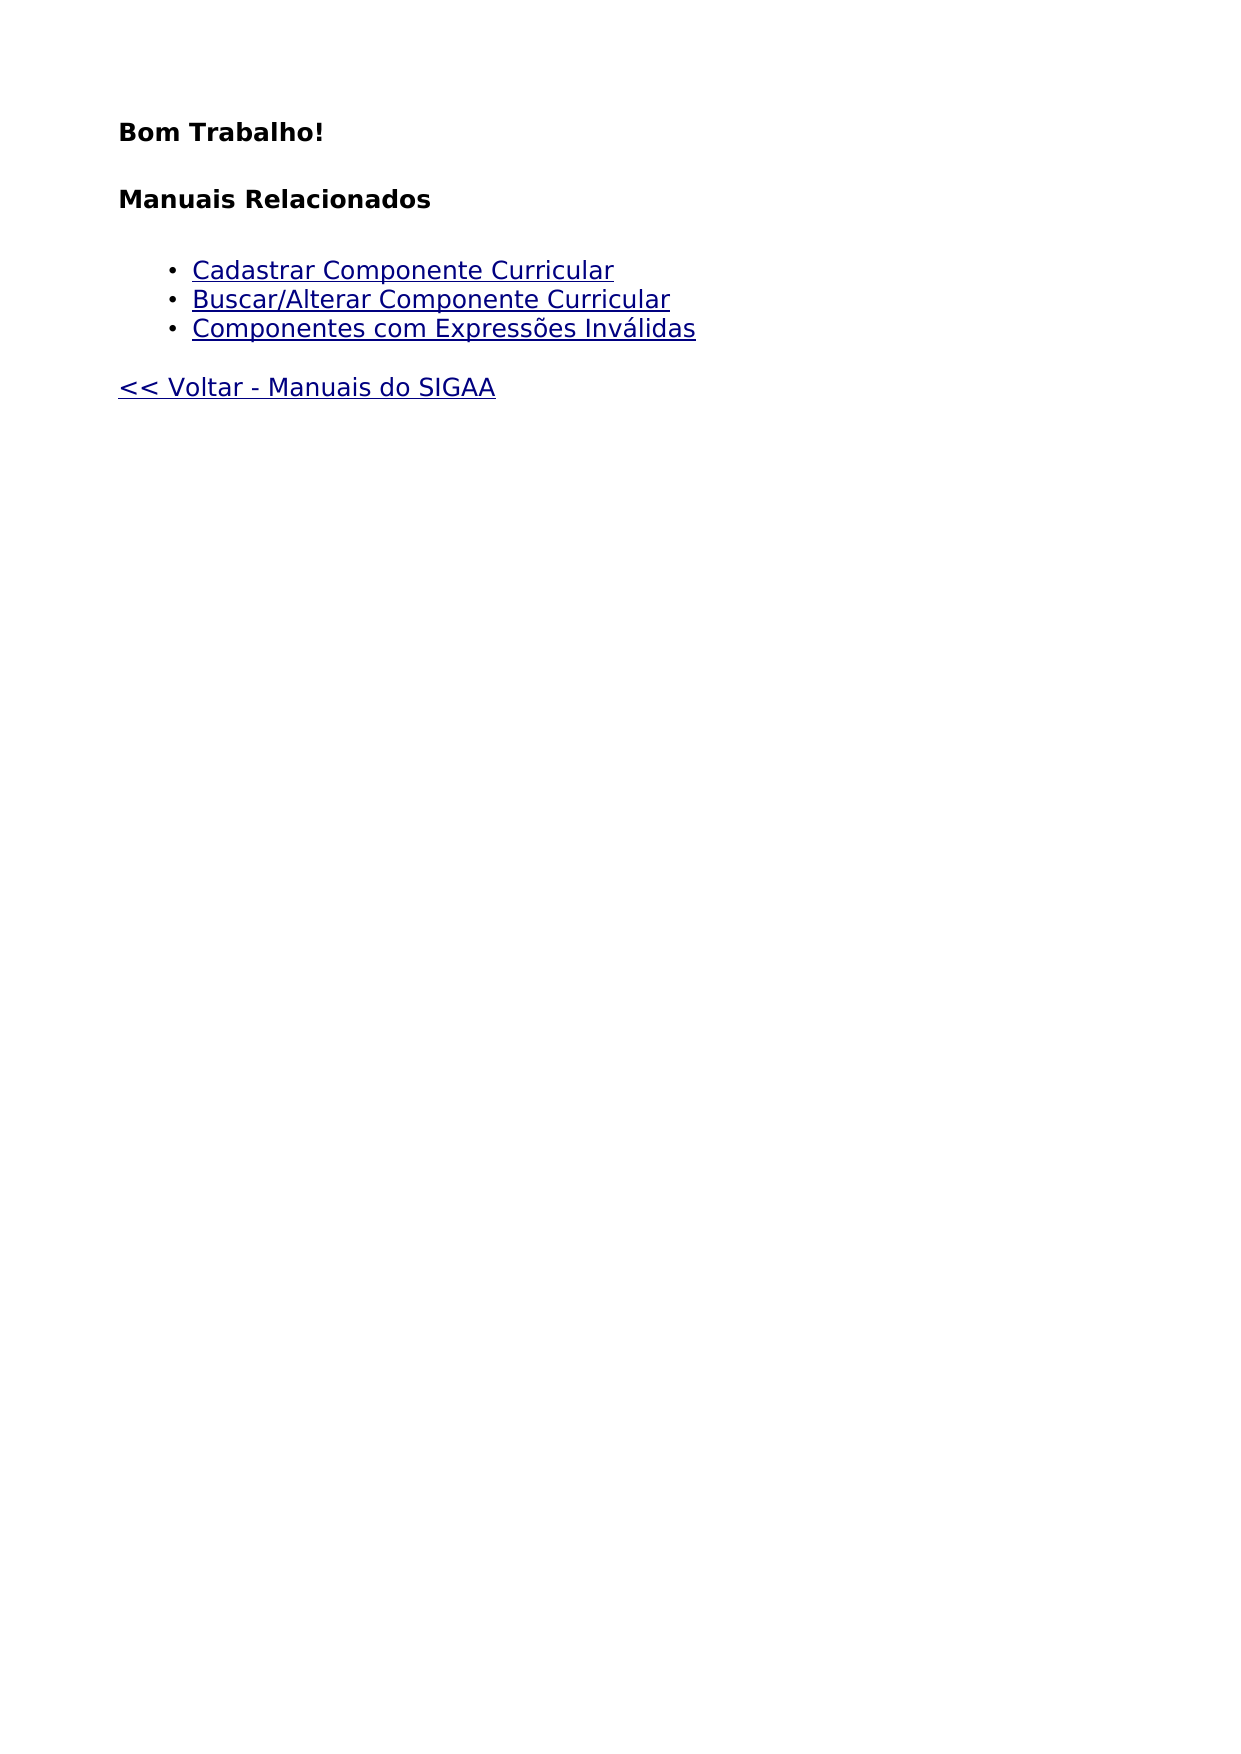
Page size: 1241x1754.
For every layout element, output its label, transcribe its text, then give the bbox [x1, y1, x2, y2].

list Componentes com Expressões Inválidas [177, 314, 1122, 343]
list Buscar/Alterar Componente Curricular [177, 285, 1122, 314]
list Cadastrar Componente Curricular [177, 256, 1122, 285]
text Bom Trabalho! [118, 118, 1122, 147]
text << Voltar - Manuais do SIGAA [118, 373, 1122, 402]
subtitle Manuais Relacionados [118, 185, 1122, 214]
